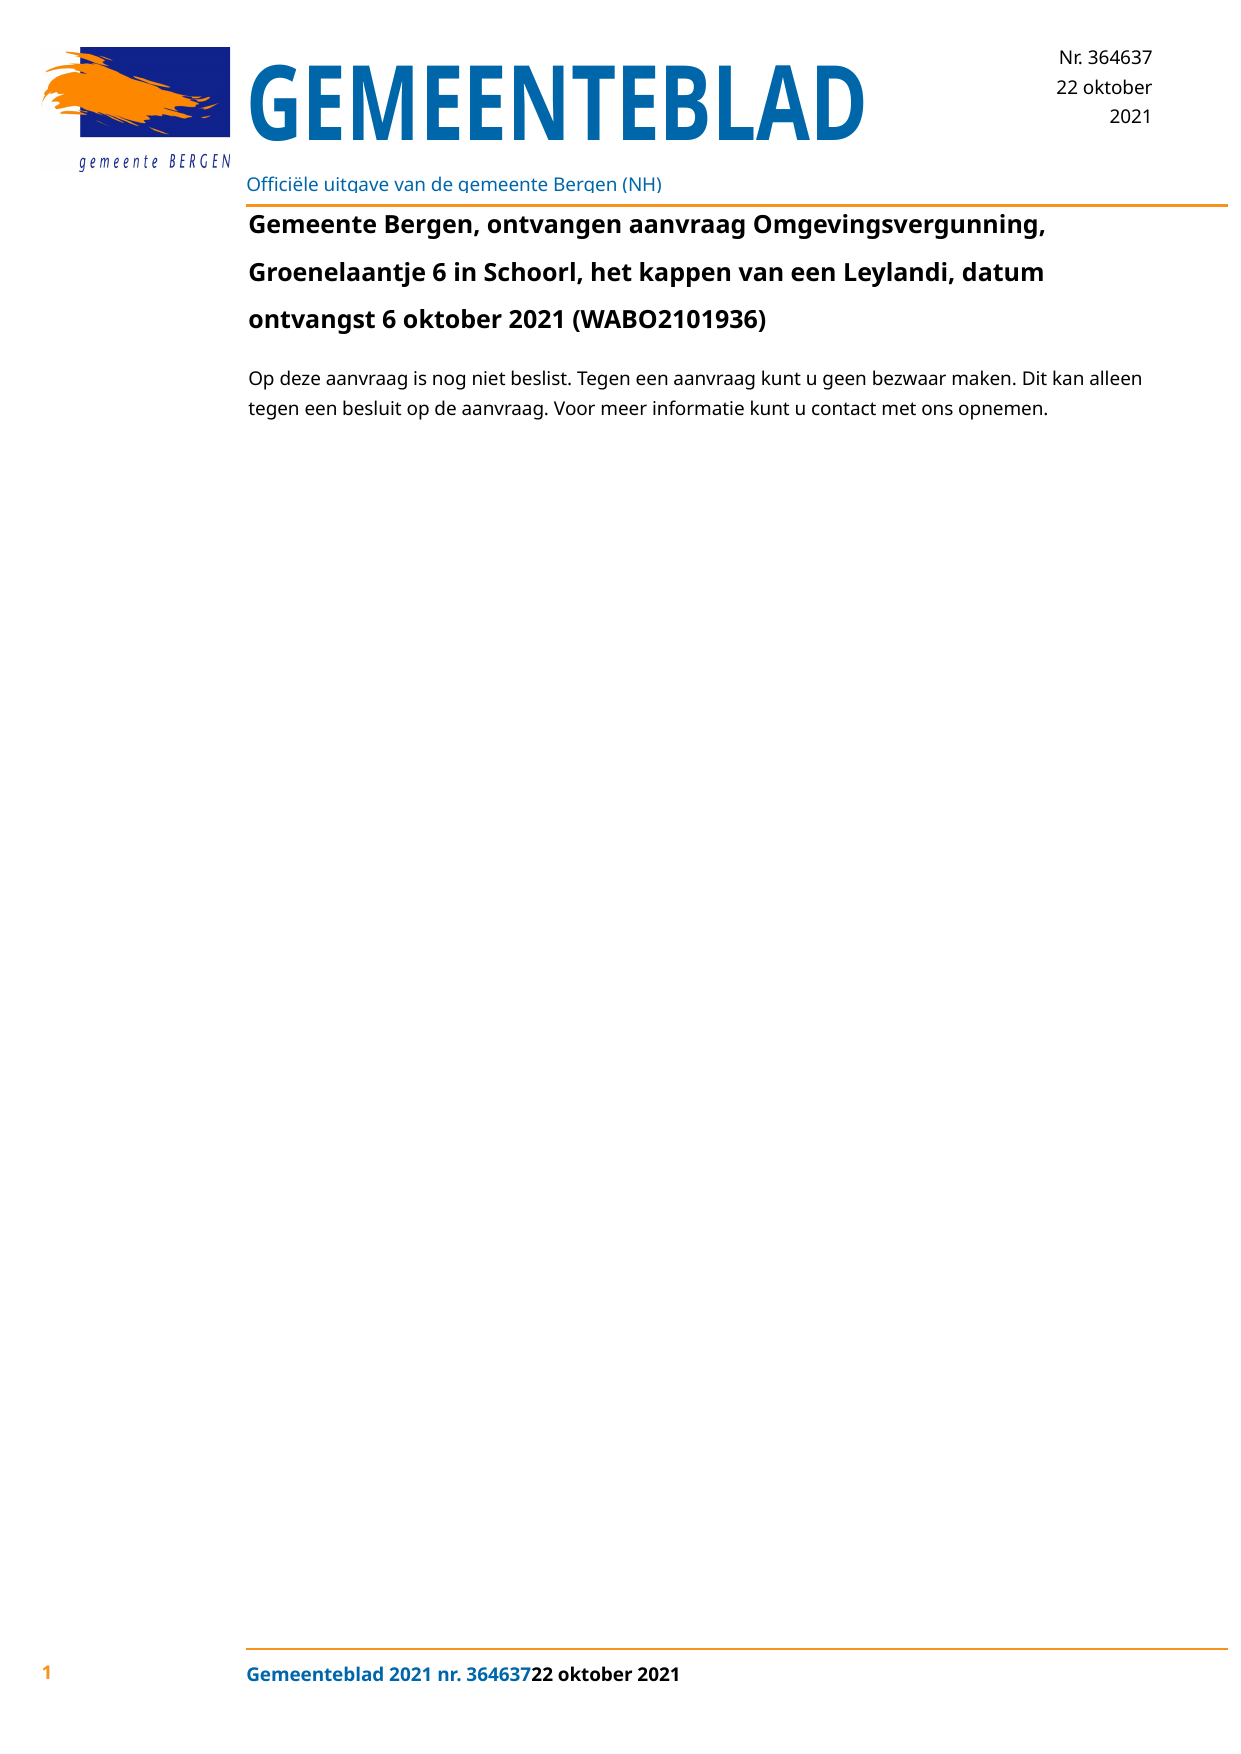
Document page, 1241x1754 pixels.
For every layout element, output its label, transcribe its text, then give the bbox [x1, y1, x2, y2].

text Op deze aanvraag is nog niet beslist. Tegen een aanvraag kunt u geen bezwaar maken. Dit kan alleen tegen een besluit op de aanvraag. Voor meer informatie kunt u contact met ons opnemen. [248, 366, 1152, 421]
picture [41, 47, 231, 172]
text Gemeente Bergen, ontvangen aanvraag Omgevingsvergunning, Groenelaantje 6 in Schoorl, het kappen van een Leylandi, datum ontvangst 6 oktober 2021 (WABO2101936) [248, 207, 1152, 336]
